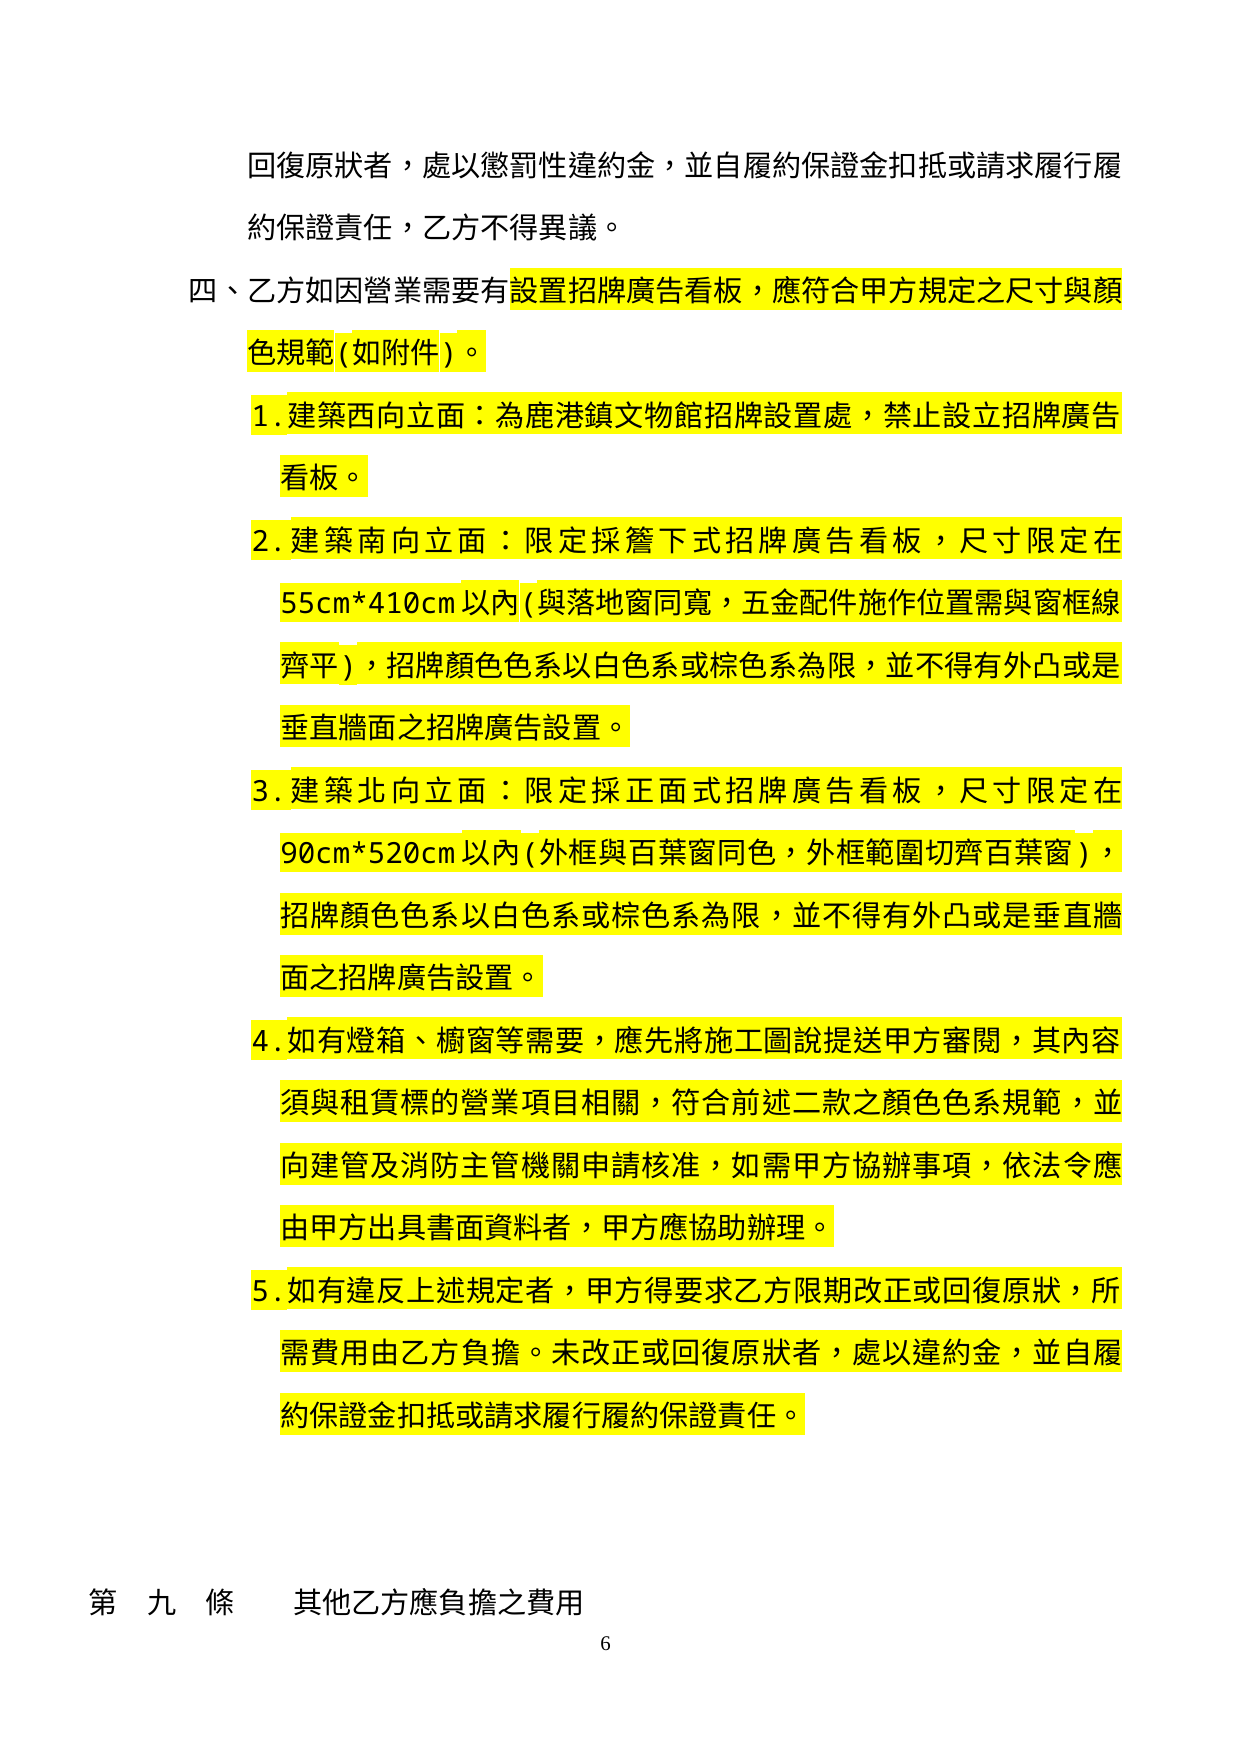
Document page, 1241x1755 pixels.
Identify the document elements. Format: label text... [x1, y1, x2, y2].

text 5.如有違反上述規定者，甲方得要求乙方限期改正或回復原狀，所需費用由乙方負擔。未改正或回復原狀者，處以違約金，並自履約保證金扣抵或請求履行履約保證責任。 [251, 1247, 1122, 1434]
text 2.建築南向立面：限定採簷下式招牌廣告看板，尺寸限定在55cm*410cm以內(與落地窗同寬，五金配件施作位置需與窗框線齊平)，招牌顏色色系以白色系或棕色系為限，並不得有外凸或是垂直牆面之招牌廣告設置。 [251, 497, 1122, 747]
text 第 九 條 其他乙方應負擔之費用 [89, 1559, 1122, 1622]
text 四、乙方如因營業需要有設置招牌廣告看板，應符合甲方規定之尺寸與顏色規範(如附件)。 [189, 247, 1122, 372]
text 4.如有燈箱、櫥窗等需要，應先將施工圖說提送甲方審閱，其內容須與租賃標的營業項目相關，符合前述二款之顏色色系規範，並向建管及消防主管機關申請核准，如需甲方協辦事項，依法令應由甲方出具書面資料者，甲方應協助辦理。 [251, 997, 1122, 1247]
text 回復原狀者，處以懲罰性違約金，並自履約保證金扣抵或請求履行履約保證責任，乙方不得異議。 [189, 122, 1122, 247]
text 3.建築北向立面：限定採正面式招牌廣告看板，尺寸限定在90cm*520cm以內(外框與百葉窗同色，外框範圍切齊百葉窗)，招牌顏色色系以白色系或棕色系為限，並不得有外凸或是垂直牆面之招牌廣告設置。 [251, 747, 1122, 997]
text 1.建築西向立面：為鹿港鎮文物館招牌設置處，禁止設立招牌廣告看板。 [251, 372, 1122, 497]
